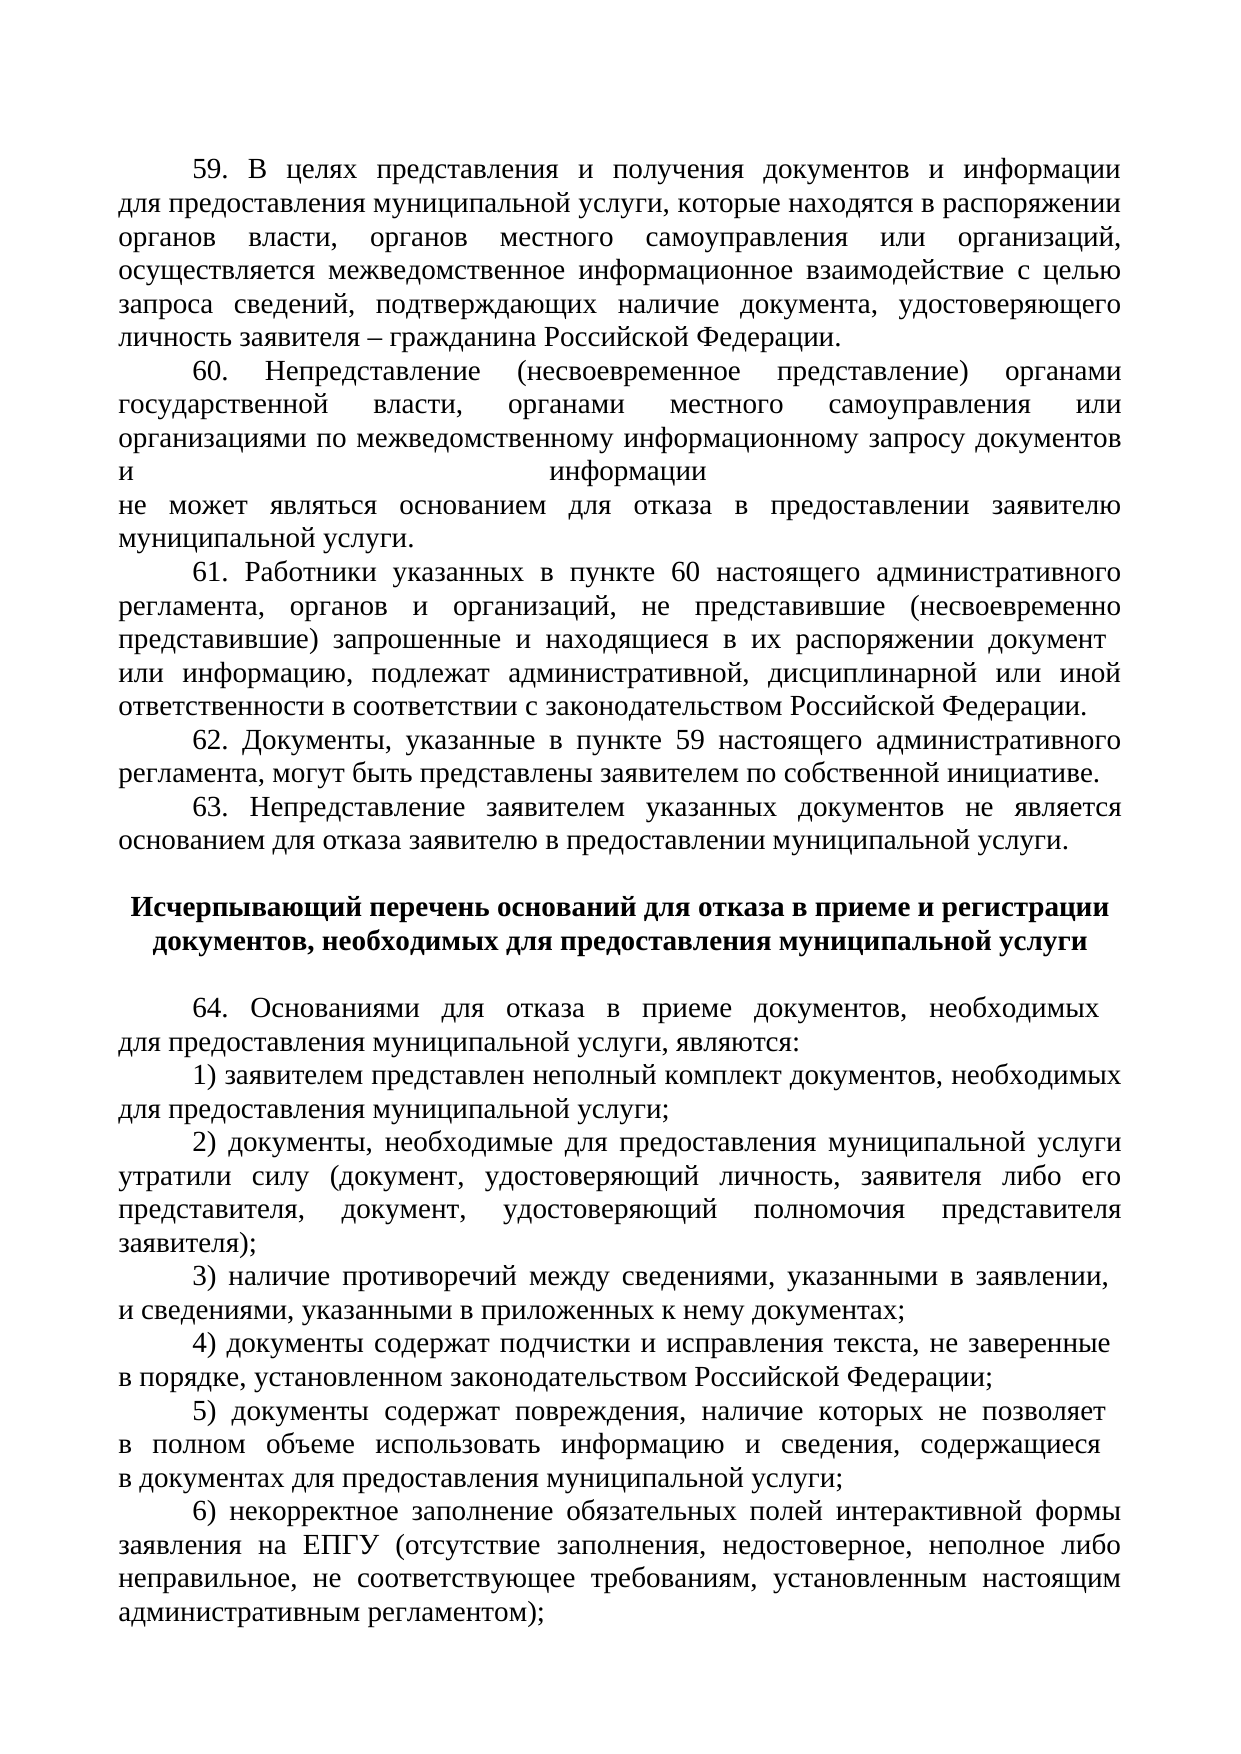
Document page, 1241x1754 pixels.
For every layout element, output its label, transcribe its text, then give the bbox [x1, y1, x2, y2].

text 64. Основаниями для отказа в приеме документов, необходимых для предоставления муниципальной услуги, являются: [118, 990, 1122, 1057]
text 2) документы, необходимые для предоставления муниципальной услуги утратили силу (документ, удостоверяющий личность, заявителя либо его представителя, документ, удостоверяющий полномочия представителя заявителя); [118, 1124, 1122, 1258]
text 5) документы содержат повреждения, наличие которых не позволяет в полном объеме использовать информацию и сведения, содержащиеся в документах для предоставления муниципальной услуги; [118, 1393, 1122, 1493]
text Исчерпывающий перечень оснований для отказа в приеме и регистрации документов, необходимых для предоставления муниципальной услуги [118, 889, 1122, 957]
text 63. Непредставление заявителем указанных документов не является основанием для отказа заявителю в предоставлении муниципальной услуги. [118, 789, 1122, 856]
text 3) наличие противоречий между сведениями, указанными в заявлении, и сведениями, указанными в приложенных к нему документах; [118, 1258, 1122, 1326]
text 62. Документы, указанные в пункте 59 настоящего административного регламента, могут быть представлены заявителем по собственной инициативе. [118, 722, 1122, 789]
text 61. Работники указанных в пункте 60 настоящего административного регламента, органов и организаций, не представившие (несвоевременно представившие) запрошенные и находящиеся в их распоряжении документ или информацию, подлежат административной, дисциплинарной или иной ответственности в соответствии с законодательством Российской Федерации. [118, 554, 1122, 722]
text 60. Непредставление (несвоевременное представление) органами государственной власти, органами местного самоуправления или организациями по межведомственному информационному запросу документов и информации не может являться основанием для отказа в предоставлении заявителю муниципальной услуги. [118, 353, 1122, 554]
text 4) документы содержат подчистки и исправления текста, не заверенные в порядке, установленном законодательством Российской Федерации; [118, 1326, 1122, 1393]
text 59. В целях представления и получения документов и информации для предоставления муниципальной услуги, которые находятся в распоряжении органов власти, органов местного самоуправления или организаций, осуществляется межведомственное информационное взаимодействие с целью запроса сведений, подтверждающих наличие документа, удостоверяющего личность заявителя – гражданина Российской Федерации. [118, 152, 1122, 353]
text 1) заявителем представлен неполный комплект документов, необходимых для предоставления муниципальной услуги; [118, 1057, 1122, 1124]
text 6) некорректное заполнение обязательных полей интерактивной формы заявления на ЕПГУ (отсутствие заполнения, недостоверное, неполное либо неправильное, не соответствующее требованиям, установленным настоящим административным регламентом); [118, 1493, 1122, 1627]
